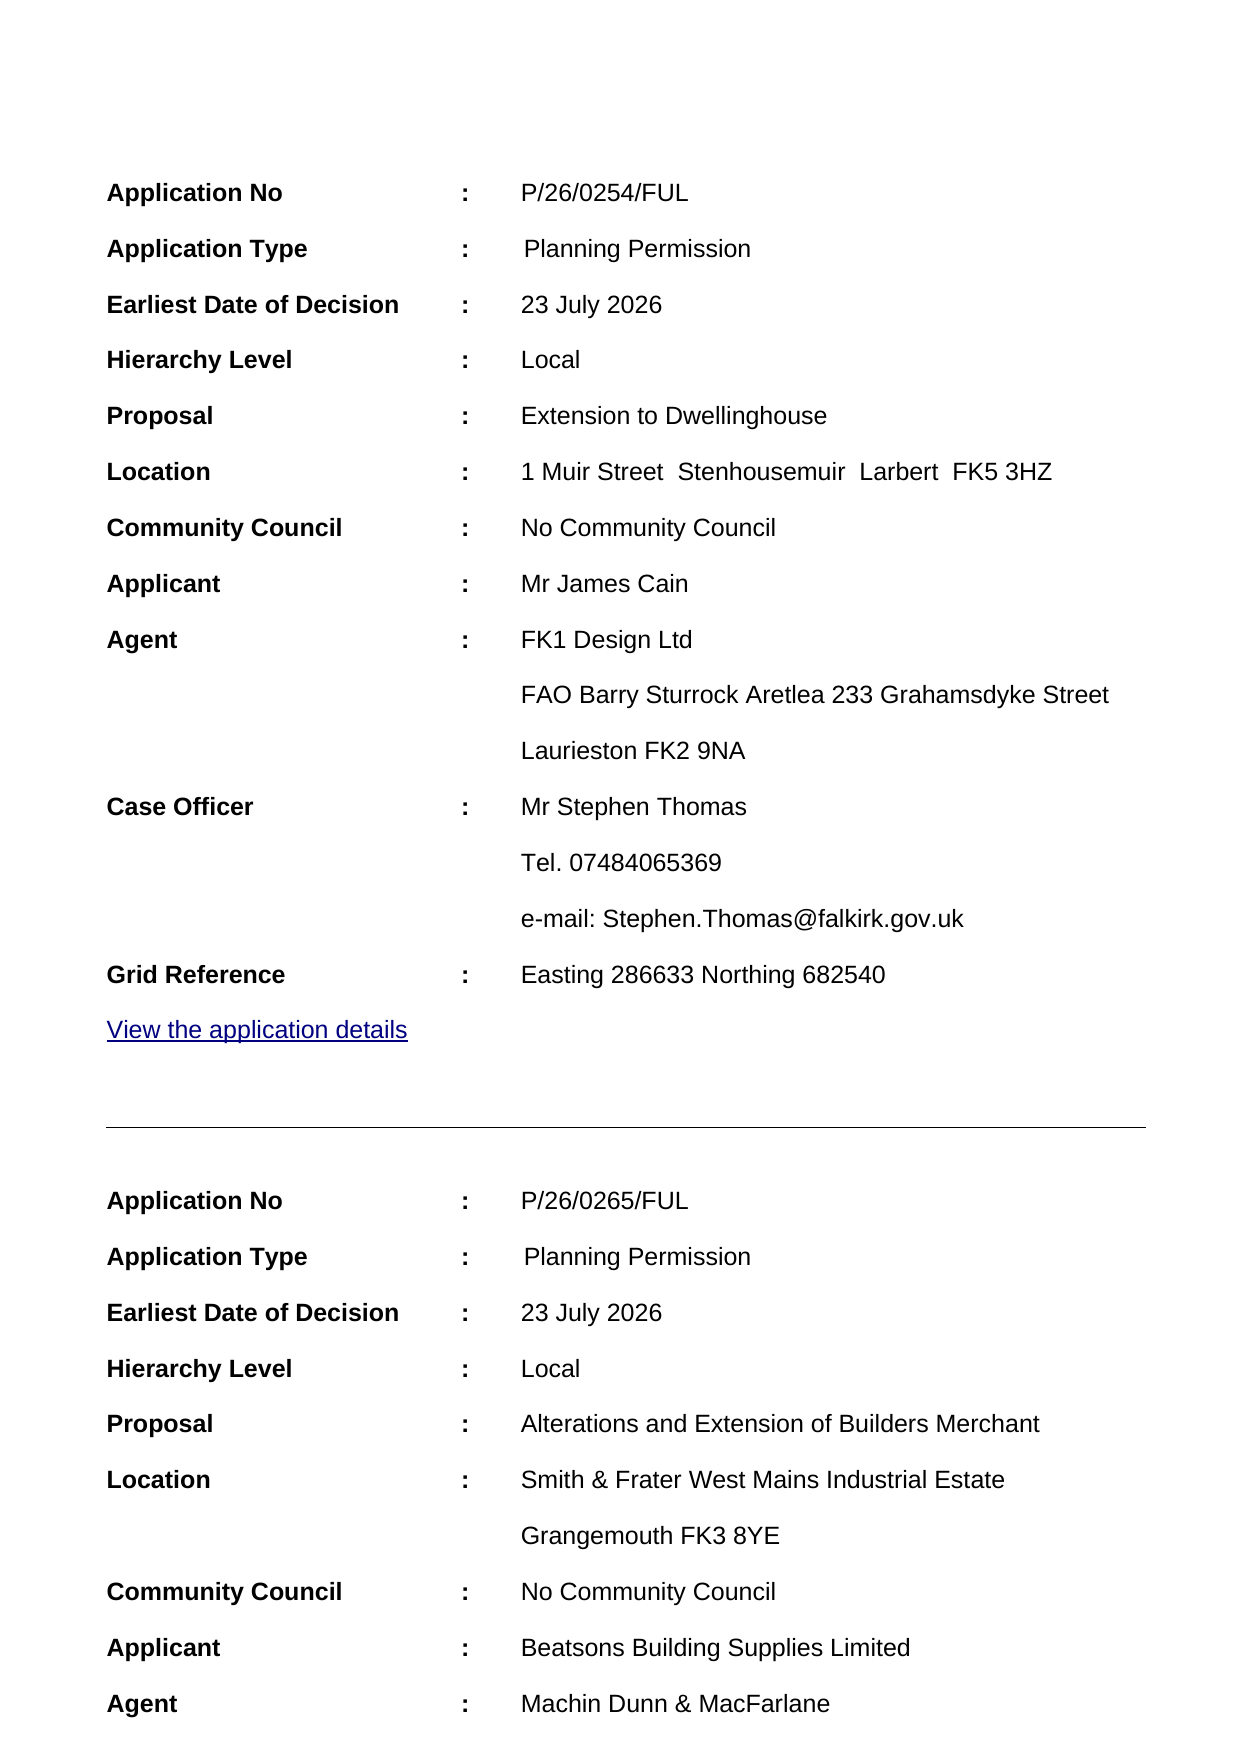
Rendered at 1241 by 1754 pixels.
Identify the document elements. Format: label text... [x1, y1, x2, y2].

text Application No : P/26/0254/FUL [106, 178, 1146, 207]
text Proposal : Alterations and Extension of Builders Merchant [106, 1409, 1146, 1438]
text Grangemouth FK3 8YE [106, 1521, 1146, 1550]
text Laurieston FK2 9NA [106, 736, 1146, 765]
text Grid Reference : Easting 286633 Northing 682540 [106, 959, 1146, 988]
text Community Council : No Community Council [106, 513, 1146, 542]
text Tel. 07484065369 [106, 848, 1146, 877]
text View the application details [106, 1015, 1146, 1044]
text Earliest Date of Decision : 23 July 2026 [106, 289, 1146, 318]
text Earliest Date of Decision : 23 July 2026 [106, 1298, 1146, 1326]
text Application Type : Planning Permission [106, 1242, 1146, 1271]
text Hierarchy Level : Local [106, 1353, 1146, 1382]
text Location : 1 Muir Street Stenhousemuir Larbert FK5 3HZ [106, 457, 1146, 486]
text Location : Smith & Frater West Mains Industrial Estate [106, 1465, 1146, 1494]
text Hierarchy Level : Local [106, 345, 1146, 374]
text Community Council : No Community Council [106, 1577, 1146, 1606]
text Agent : Machin Dunn & MacFarlane [106, 1688, 1146, 1717]
text e-mail: Stephen.Thomas@falkirk.gov.uk [106, 904, 1146, 932]
text Proposal : Extension to Dwellinghouse [106, 401, 1146, 430]
text Application No : P/26/0265/FUL [106, 1186, 1146, 1215]
text Applicant : Beatsons Building Supplies Limited [106, 1633, 1146, 1661]
text FAO Barry Sturrock Aretlea 233 Grahamsdyke Street [106, 680, 1146, 709]
text Application Type : Planning Permission [106, 234, 1146, 262]
text Applicant : Mr James Cain [106, 569, 1146, 597]
text Agent : FK1 Design Ltd [106, 624, 1146, 653]
text Case Officer : Mr Stephen Thomas [106, 792, 1146, 821]
